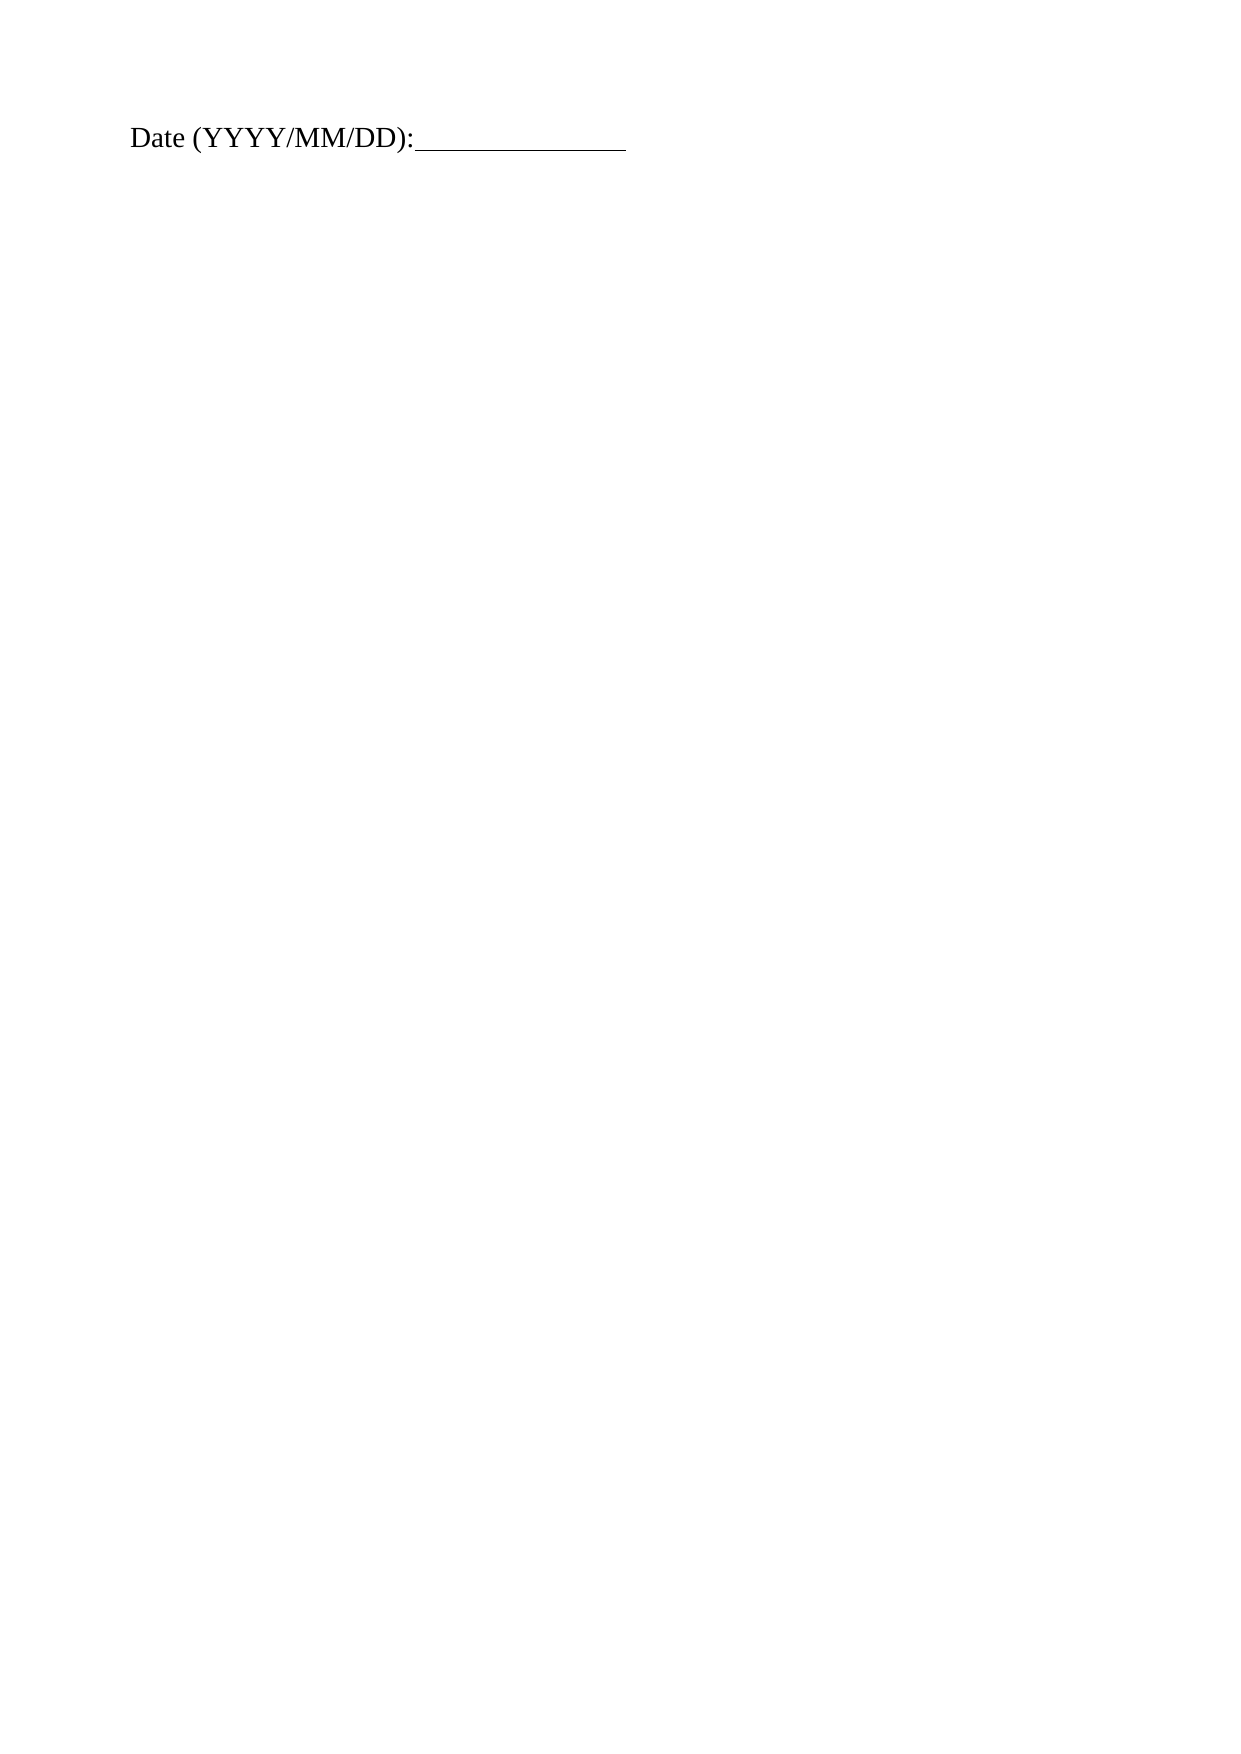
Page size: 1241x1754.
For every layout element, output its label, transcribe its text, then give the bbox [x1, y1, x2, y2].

text Date (YYYY/MM/DD): [130, 96, 1110, 158]
